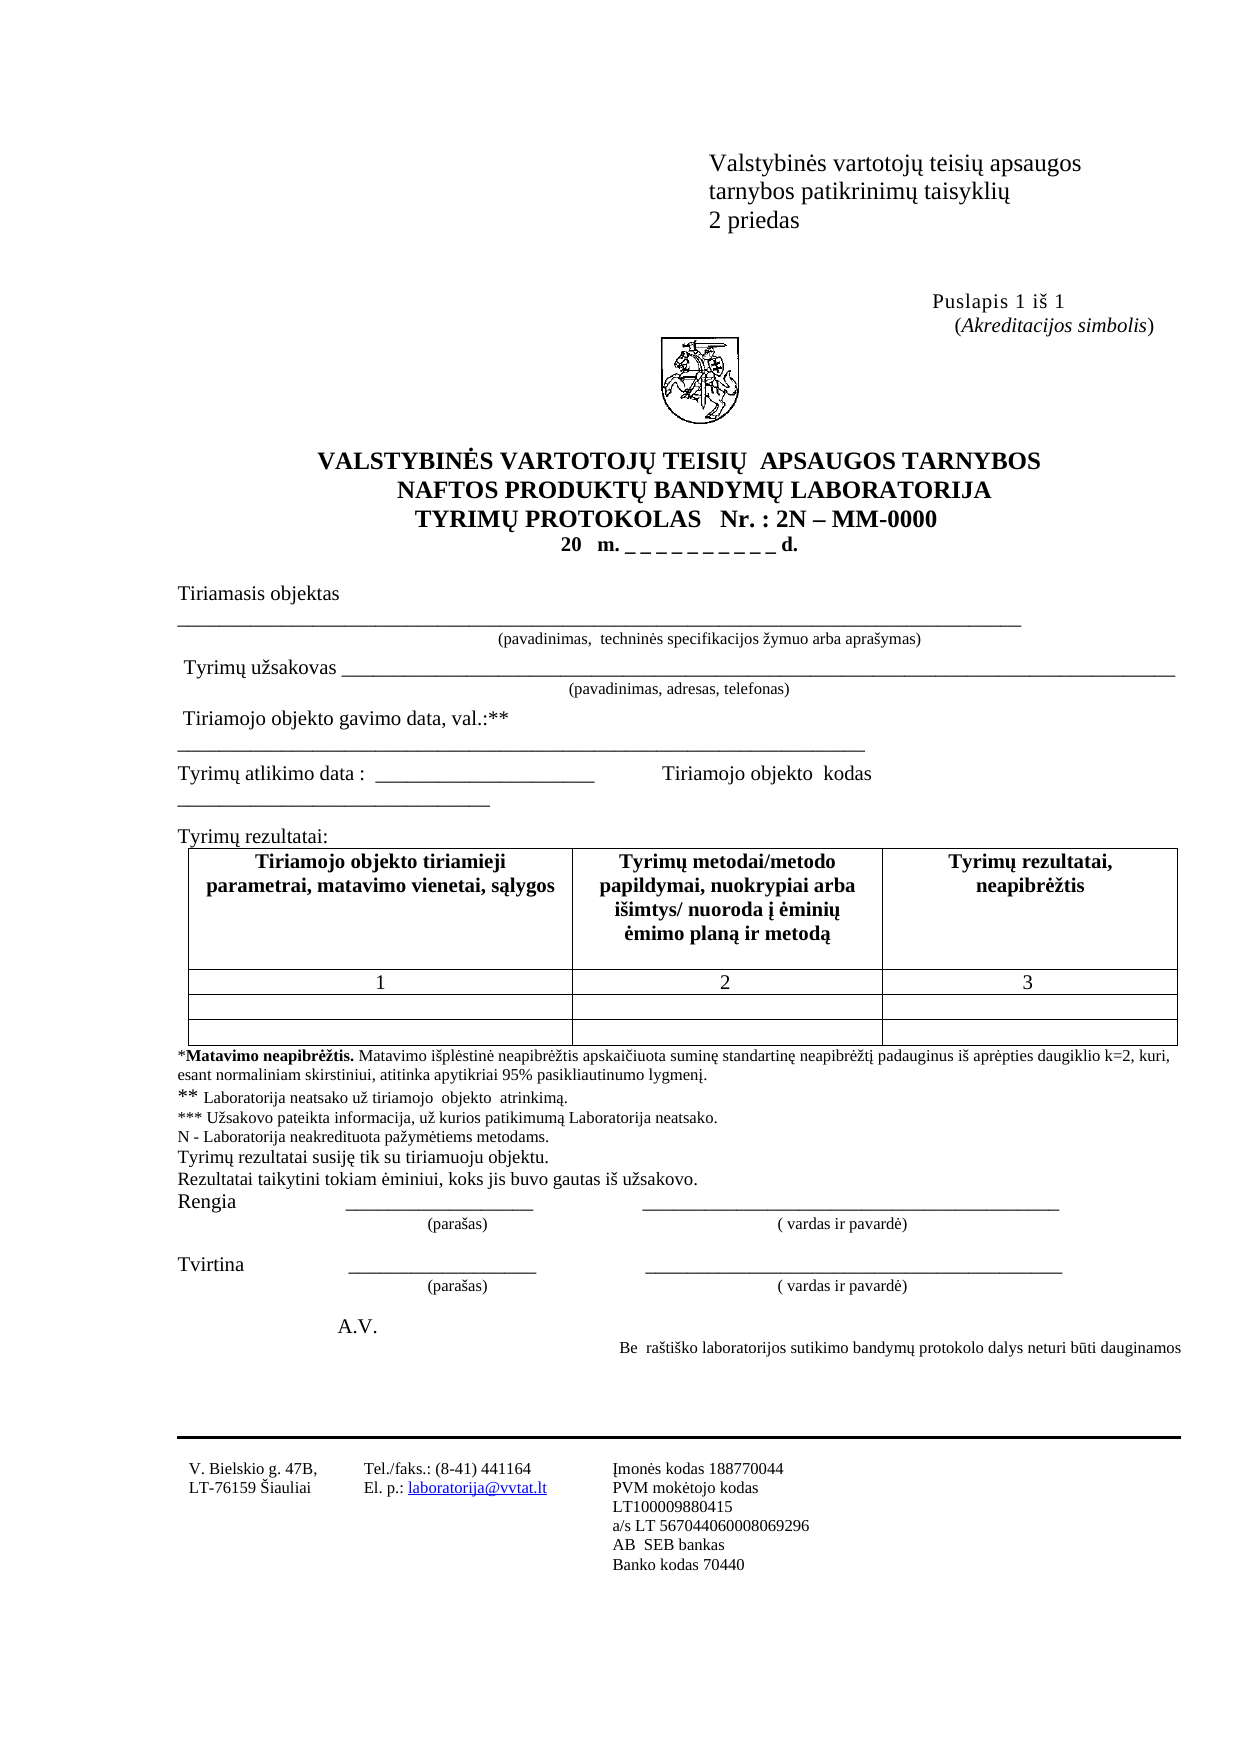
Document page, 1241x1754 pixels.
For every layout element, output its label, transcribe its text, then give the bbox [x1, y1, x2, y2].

text (pavadinimas, techninės specifikacijos žymuo arba aprašymas) [177, 629, 1181, 648]
text N - Laboratorija neakredituota pažymėtiems metodams. [177, 1127, 1181, 1146]
text (parašas) ( vardas ir pavardė) [177, 1213, 1181, 1233]
text Valstybinės vartotojų teisių apsaugos [177, 148, 1181, 176]
table_header Įmonės kodas 188770044 PVM mokėtojo kodas LT100009880415 a/s LT 567044060008069296 AB SEB bankas Banko kodas 70440 [601, 1459, 882, 1573]
text Be raštiško laboratorijos sutikimo bandymų protokolo dalys neturi būti dauginamos [177, 1338, 1181, 1357]
text Tyrimų atlikimo data : _____________________ Tiriamojo objekto kodas ______________________________ [177, 761, 1181, 809]
table_cell [573, 995, 882, 1019]
table_header Tel./faks.: (8-41) 441164 El. p.: laboratorija@vvtat.lt [357, 1459, 601, 1573]
text Tiriamojo objekto gavimo data, val.:** __________________________________________________________________ [177, 706, 1181, 754]
text (Akreditacijos simbolis) [852, 313, 1181, 337]
table_cell 1 [189, 970, 572, 994]
table_cell [189, 1020, 572, 1044]
text tarnybos patikrinimų taisyklių [177, 176, 1181, 205]
text Tvirtina __________________ ________________________________________ [177, 1252, 1181, 1276]
text 20 m. _ _ _ _ _ _ _ _ _ _ d. [177, 532, 1181, 556]
text *Matavimo neapibrėžtis. Matavimo išplėstinė neapibrėžtis apskaičiuota suminę standartinę neapibrėžtį padauginus iš aprėpties daugiklio k=2, kuri, esant normaliniam skirstiniui, atitinka apytikriai 95% pasikliautinumo lygmenį. [177, 1046, 1181, 1084]
text ** Laboratorija neatsako už tiriamojo objekto atrinkimą. [177, 1084, 1181, 1108]
text VALSTYBINĖS VARTOTOJŲ TEISIŲ APSAUGOS TARNYBOS [177, 446, 1181, 475]
text Tyrimų užsakovas ________________________________________________________________________________ (pavadinimas, adresas, telefonas) [177, 655, 1181, 698]
table_header Tiriamojo objekto tiriamieji parametrai, matavimo vienetai, sąlygos [189, 849, 572, 969]
text Tiriamasis objektas _________________________________________________________________________________ [177, 581, 1181, 629]
table_header [741, 337, 876, 424]
table_cell [189, 995, 572, 1019]
table_cell 3 [883, 970, 1177, 994]
table_cell [573, 1020, 882, 1044]
text TYRIMŲ PROTOKOLAS Nr. : 2N – MM-0000 [177, 504, 1181, 532]
table_cell [883, 1020, 1177, 1044]
table_cell [883, 995, 1177, 1019]
text *** Užsakovo pateikta informacija, už kurios patikimumą Laboratorija neatsako. [177, 1108, 1181, 1127]
text A.V. [177, 1314, 1181, 1338]
table_header [164, 337, 660, 424]
text Rezultatai taikytini tokiam ėminiui, koks jis buvo gautas iš užsakovo. [177, 1168, 1181, 1189]
table_header Tyrimų rezultatai, neapibrėžtis [883, 849, 1177, 969]
table_header V. Bielskio g. 47B, LT-76159 Šiauliai [177, 1459, 357, 1573]
table_cell 2 [573, 970, 882, 994]
text (parašas) ( vardas ir pavardė) [177, 1276, 1181, 1295]
table_header [883, 1459, 1201, 1573]
text Rengia __________________ ________________________________________ [177, 1189, 1181, 1213]
table_header Tyrimų metodai/metodo papildymai, nuokrypiai arba išimtys/ nuoroda į ėminių ėmimo planą ir metodą [573, 849, 882, 969]
text Tyrimų rezultatai susiję tik su tiriamuoju objektu. [177, 1146, 1181, 1168]
text Puslapis 1 iš 1 [192, 289, 1240, 313]
text Tyrimų rezultatai: [177, 824, 1181, 848]
text 2 priedas [177, 205, 1181, 234]
table_header [876, 337, 1195, 424]
text NAFTOS PRODUKTŲ BANDYMŲ LABORATORIJA [177, 475, 1240, 504]
